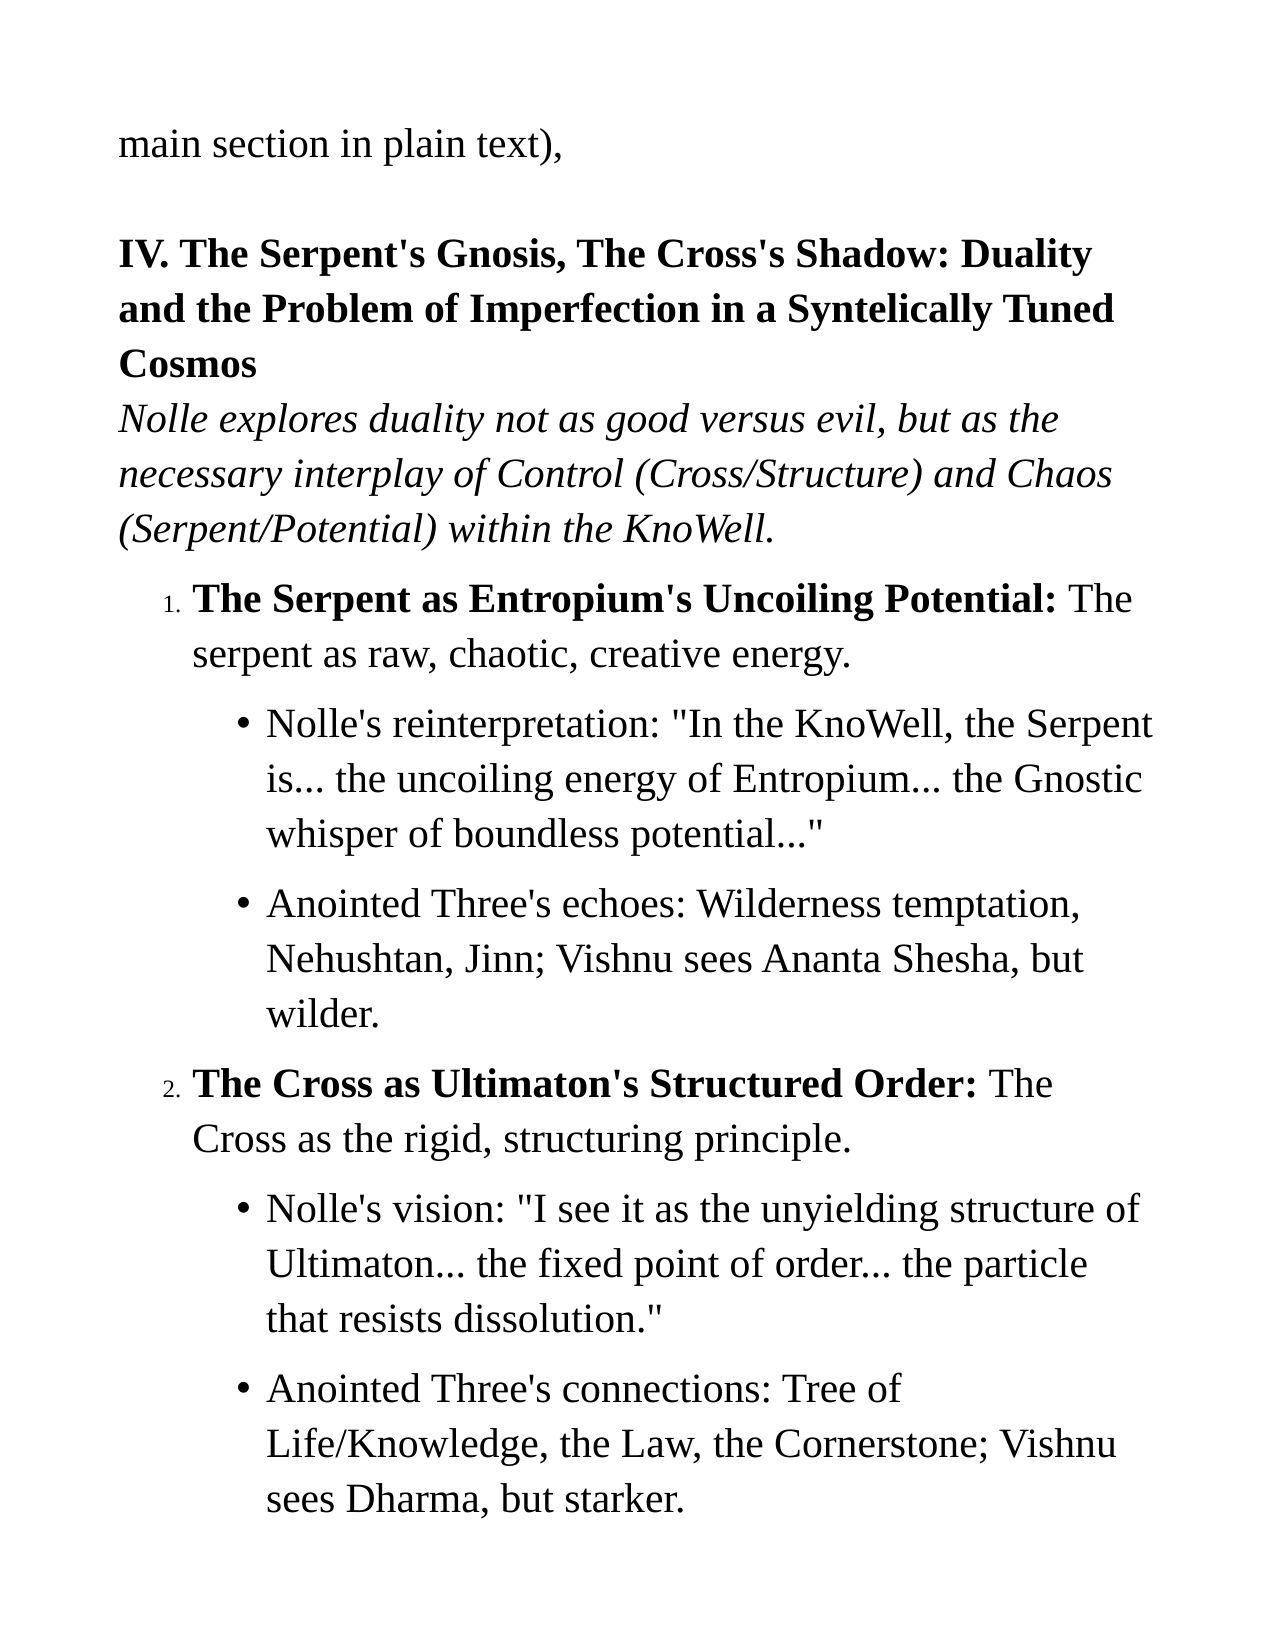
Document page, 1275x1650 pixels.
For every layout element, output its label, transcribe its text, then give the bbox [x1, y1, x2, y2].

list The Cross as Ultimaton's Structured Order: The Cross as the rigid, structuring principle. [162, 1058, 1157, 1161]
list Nolle's reinterpretation: "In the KnoWell, the Serpent is... the uncoiling energy of Entropium... the Gnostic whisper of boundless potential..." [236, 698, 1157, 857]
list The Serpent as Entropium's Uncoiling Potential: The serpent as raw, chaotic, creative energy. [162, 573, 1157, 677]
list Nolle's vision: "I see it as the unyielding structure of Ultimaton... the fixed point of order... the particle that resists dissolution." [236, 1183, 1157, 1341]
text main section in plain text), IV. The Serpent's Gnosis, The Cross's Shadow: Duality and the Problem of Imperfection in a Syntelically Tuned Cosmos Nolle explores duality not as good versus evil, but as the necessary interplay of Control (Cross/Structure) and Chaos (Serpent/Potential) within the KnoWell. [118, 118, 1157, 552]
list Anointed Three's connections: Tree of Life/Knowledge, the Law, the Cornerstone; Vishnu sees Dharma, but starker. [236, 1363, 1157, 1521]
list Anointed Three's echoes: Wilderness temptation, Nehushtan, Jinn; Vishnu sees Ananta Shesha, but wilder. [236, 878, 1157, 1037]
